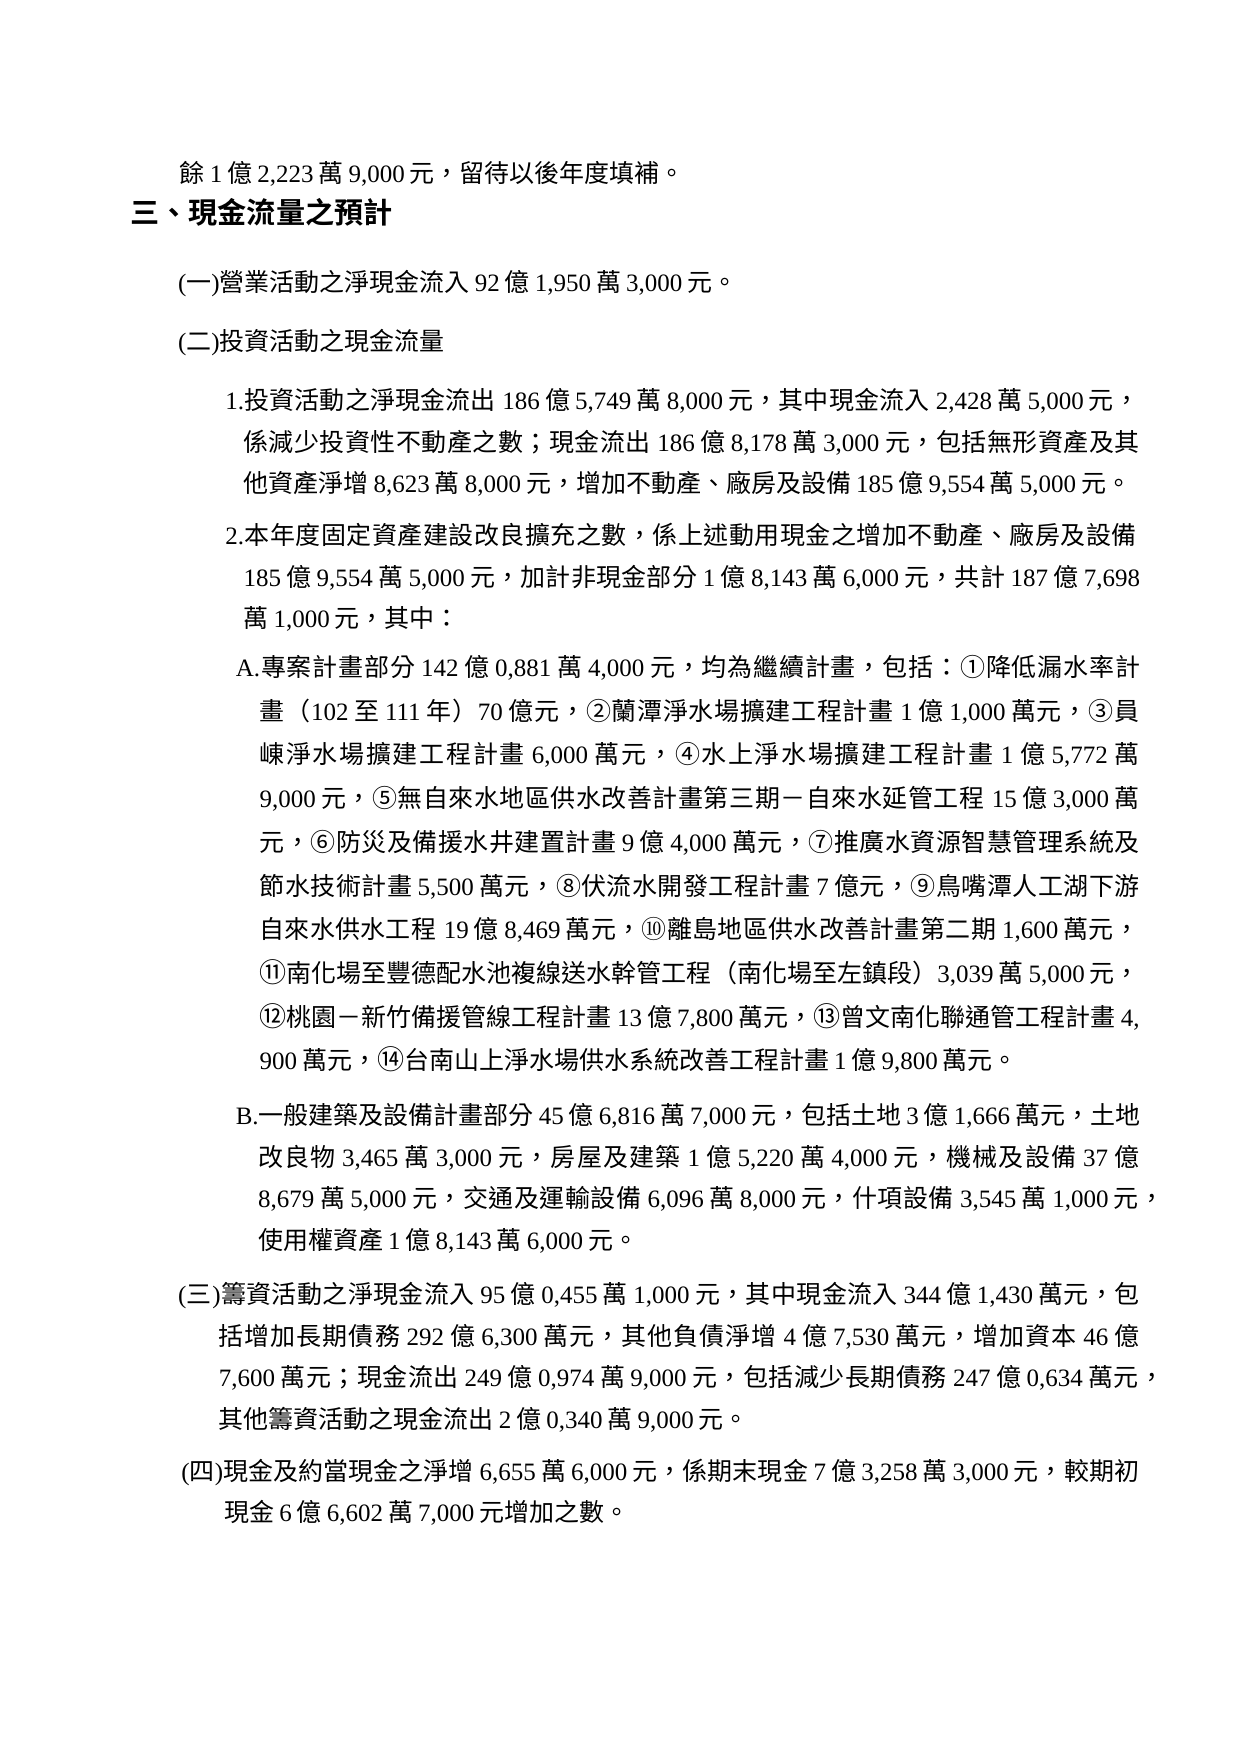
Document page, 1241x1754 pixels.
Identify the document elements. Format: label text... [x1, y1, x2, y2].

text 2.本年度固定資產建設改良擴充之數，係上述動用現金之增加不動產、廠房及設備185億9,554萬5,000元，加計非現金部分1億8,143萬6,000元，共計187億7,698萬1,000元，其中： [225, 510, 1140, 635]
text (三)籌資活動之淨現金流入95億0,455萬1,000元，其中現金流入344億1,430萬元，包括增加長期債務292億6,300萬元，其他負債淨增4億7,530萬元，增加資本46億7,600萬元；現金流出249億0,974萬9,000元，包括減少長期債務247億0,634萬元，其他籌資活動之現金流出2億0,340萬9,000元。 [178, 1269, 1140, 1436]
text 餘1億2,223萬9,000元，留待以後年度填補。 [179, 148, 1140, 189]
text (二)投資活動之現金流量 [178, 316, 1140, 357]
text (四)現金及約當現金之淨增6,655萬6,000元，係期末現金7億3,258萬3,000元，較期初現金6億6,602萬7,000元增加之數。 [181, 1446, 1140, 1529]
text B.一般建築及設備計畫部分45億6,816萬7,000元，包括土地3億1,666萬元，土地改良物3,465萬3,000元，房屋及建築1億5,220萬4,000元，機械及設備37億8,679萬5,000元，交通及運輸設備6,096萬8,000元，什項設備3,545萬1,000元，使用權資產1億8,143萬6,000元。 [236, 1090, 1140, 1257]
text A.專案計畫部分142億0,881萬4,000元，均為繼續計畫，包括：①降低漏水率計畫（102至111年）70億元，②蘭潭淨水場擴建工程計畫1億1,000萬元，③員崠淨水場擴建工程計畫6,000萬元，④水上淨水場擴建工程計畫1億5,772萬9,000元，⑤無自來水地區供水改善計畫第三期－自來水延管工程15億3,000萬元，⑥防災及備援水井建置計畫9億4,000萬元，⑦推廣水資源智慧管理系統及節水技術計畫5,500萬元，⑧伏流水開發工程計畫7億元，⑨鳥嘴潭人工湖下游自來水供水工程 19億8,469萬元，⑩離島地區供水改善計畫第二期1,600萬元，⑪南化場至豐德配水池複線送水幹管工程（南化場至左鎮段）3,039萬5,000元，⑫桃園－新竹備援管線工程計畫13億7,800萬元，⑬曾文南化聯通管工程計畫4,900萬元，⑭台南山上淨水場供水系統改善工程計畫1億9,800萬元。 [236, 640, 1140, 1077]
text (一)營業活動之淨現金流入92億1,950萬3,000元。 [178, 257, 1140, 298]
text 1.投資活動之淨現金流出186億5,749萬8,000元，其中現金流入2,428萬5,000元，係減少投資性不動產之數；現金流出186億8,178萬3,000元，包括無形資產及其他資產淨增8,623萬8,000元，增加不動產、廠房及設備185億9,554萬5,000元。 [225, 375, 1140, 500]
subtitle 三、現金流量之預計 [130, 189, 1140, 232]
